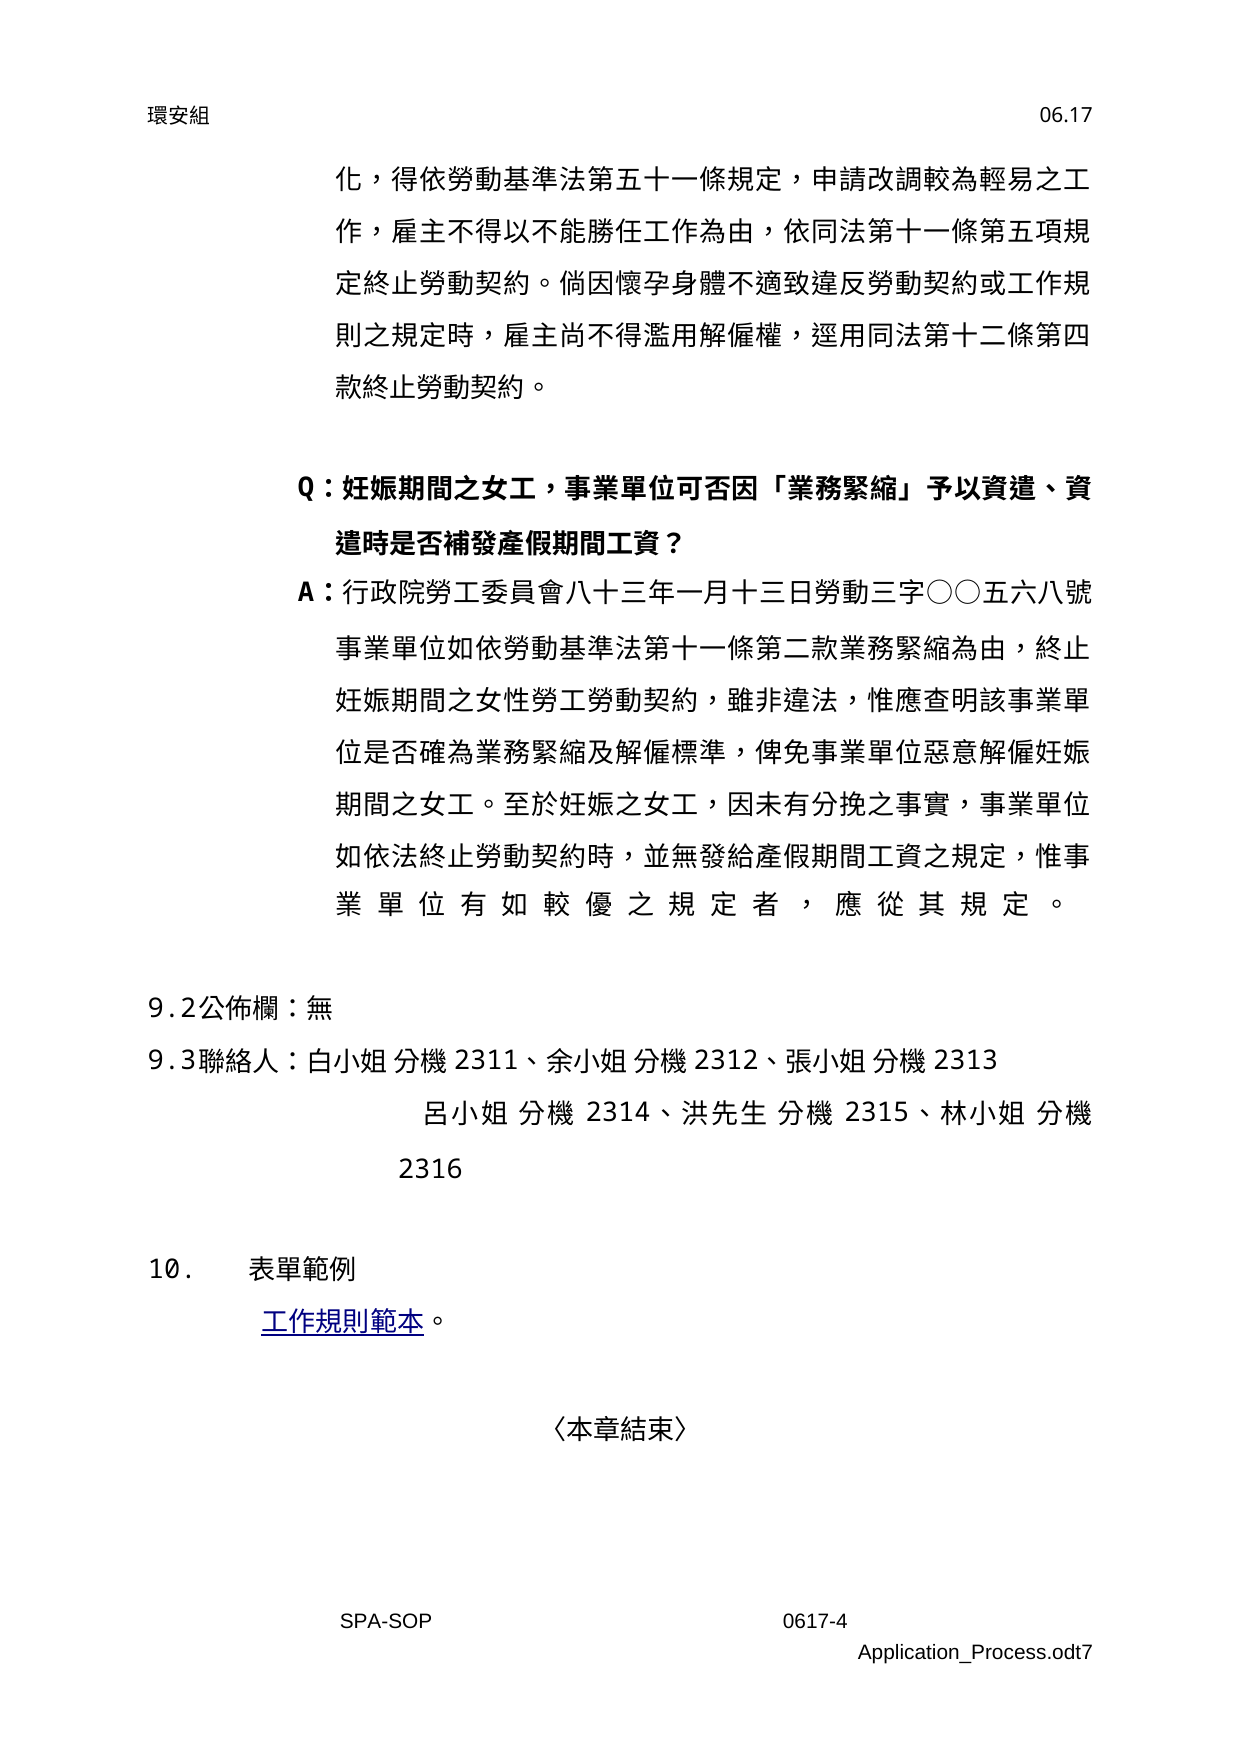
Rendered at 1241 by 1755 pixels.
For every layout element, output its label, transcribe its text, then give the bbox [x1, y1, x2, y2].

text 呂小姐 分機 2314、洪先生 分機 2315、林小姐 分機 2316 [248, 1085, 1093, 1189]
text 9.3 聯絡人：白小姐 分機 2311、余小姐 分機 2312、張小姐 分機 2313 [147, 1033, 1093, 1085]
text A：行政院勞工委員會八十三年一月十三日勞動三字○○五六八號 事業單位如依勞動基準法第十一條第二款業務緊縮為由，終止妊娠期間之女性勞工勞動契約，雖非違法，惟應查明該事業單位是否確為業務緊縮及解僱標準，俾免事業單位惡意解僱妊娠期間之女工。至於妊娠之女工，因未有分挽之事實，事業單位如依法終止勞動契約時，並無發給產假期間工資之規定，惟事業單位有如較優之規定者，應從其規定。 [298, 564, 1093, 981]
text 工作規則範本。 [148, 1293, 1093, 1346]
text A：行政院勞工委員會九十年三月八日台九十勞資二字第0006580號函一、查勞動基準法第十三條規定：「勞工在第五十條規定之停止工作期間雇主不得終止契約」，其所謂「停止工作期間」係指同法第五十條所定之女工產假期間，亦即女工分娩「前後」，給與產假八星期之期間。至非於該段停止工作期間，事業單位或勞工如確有同法第十一條、第十二條所定各款情事之一者，雇主固得依法終止契約，惟不得有就業服務法第五條所定就業歧視之情事；而其如係依法資遣時，並應依同法第三十四條第一項規定，於勞工離職之七日前，列冊向當地主管機關及公立就業服務機構通報。二、女工懷孕期間，因生理上變化，得依勞動基準法第五十一條規定，申請改調較為輕易之工作，雇主不得以不能勝任工作為由，依同法第十一條第五項規定終止勞動契約。倘因懷孕身體不適致違反勞動契約或工作規則之規定時，雇主尚不得濫用解僱權，逕用同法第十二條第四款終止勞動契約。 [298, 148, 1093, 408]
text 〈本章結束〉 [154, 1398, 1087, 1450]
text 10. 表單範例 [148, 1241, 1093, 1293]
text Q：妊娠期間之女工，事業單位可否因「業務緊縮」予以資遣、資遣時是否補發產假期間工資？ [298, 460, 1093, 564]
text 9.2 公佈欄：無 [147, 981, 1093, 1033]
